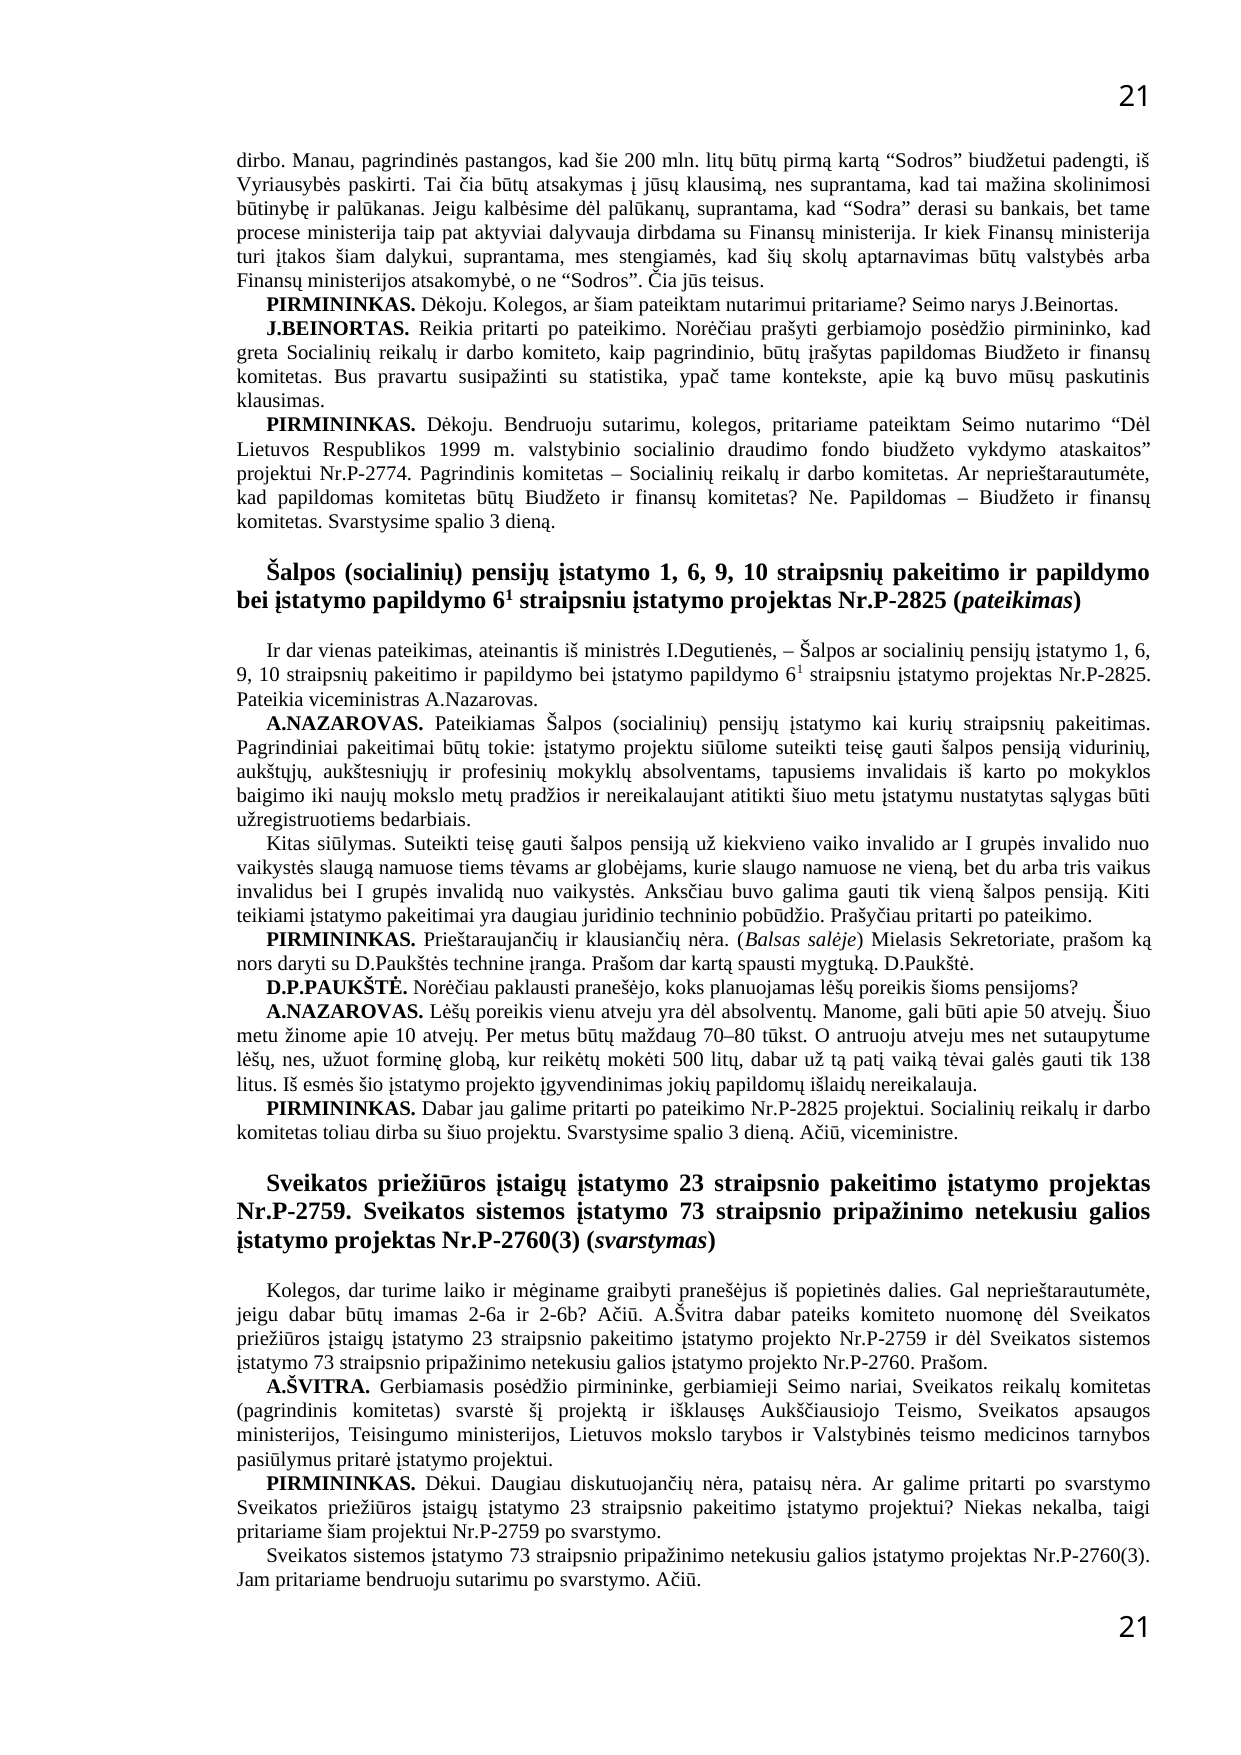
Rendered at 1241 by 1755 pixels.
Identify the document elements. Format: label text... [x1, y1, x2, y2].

text J.BEINORTAS. Reikia pritarti po pateikimo. Norėčiau prašyti gerbiamojo posėdžio pirmininko, kad greta Socialinių reikalų ir darbo komiteto, kaip pagrindinio, būtų įrašytas papildomas Biudžeto ir finansų komitetas. Bus pravartu susipažinti su statistika, ypač tame kontekste, apie ką buvo mūsų paskutinis klausimas. [236, 316, 1152, 412]
text Šalpos (socialinių) pensijų įstatymo 1, 6, 9, 10 straipsnių pakeitimo ir papildymo bei įstatymo papildymo 61 straipsniu įstatymo projektas Nr.P-2825 (pateikimas) [236, 557, 1152, 614]
text A.NAZAROVAS. Pateikiamas Šalpos (socialinių) pensijų įstatymo kai kurių straipsnių pakeitimas. Pagrindiniai pakeitimai būtų tokie: įstatymo projektu siūlome suteikti teisę gauti šalpos pensiją vidurinių, aukštųjų, aukštesniųjų ir profesinių mokyklų absolventams, tapusiems invalidais iš karto po mokyklos baigimo iki naujų mokslo metų pradžios ir nereikalaujant atitikti šiuo metu įstatymu nustatytas sąlygas būti užregistruotiems bedarbiais. [236, 711, 1152, 831]
text PIRMININKAS. Dėkoju. Bendruoju sutarimu, kolegos, pritariame pateiktam Seimo nutarimo “Dėl Lietuvos Respublikos 1999 m. valstybinio socialinio draudimo fondo biudžeto vykdymo ataskaitos” projektui Nr.P-2774. Pagrindinis komitetas – Socialinių reikalų ir darbo komitetas. Ar neprieštarautumėte, kad papildomas komitetas būtų Biudžeto ir finansų komitetas? Ne. Papildomas – Biudžeto ir finansų komitetas. Svarstysime spalio 3 dieną. [236, 412, 1152, 533]
text PIRMININKAS. Prieštaraujančių ir klausiančių nėra. (Balsas salėje) Mielasis Sekretoriate, prašom ką nors daryti su D.Paukštės technine įranga. Prašom dar kartą spausti mygtuką. D.Paukštė. [236, 927, 1152, 975]
text PIRMININKAS. Dėkoju. Kolegos, ar šiam pateiktam nutarimui pritariame? Seimo narys J.Beinortas. [236, 292, 1152, 316]
text Ir dar vienas pateikimas, ateinantis iš ministrės I.Degutienės, – Šalpos ar socialinių pensijų įstatymo 1, 6, 9, 10 straipsnių pakeitimo ir papildymo bei įstatymo papildymo 61 straipsniu įstatymo projektas Nr.P-2825. Pateikia viceministras A.Nazarovas. [236, 638, 1152, 711]
text dirbo. Manau, pagrindinės pastangos, kad šie 200 mln. litų būtų pirmą kartą “Sodros” biudžetui padengti, iš Vyriausybės paskirti. Tai čia būtų atsakymas į jūsų klausimą, nes suprantama, kad tai mažina skolinimosi būtinybę ir palūkanas. Jeigu kalbėsime dėl palūkanų, suprantama, kad “Sodra” derasi su bankais, bet tame procese ministerija taip pat aktyviai dalyvauja dirbdama su Finansų ministerija. Ir kiek Finansų ministerija turi įtakos šiam dalykui, suprantama, mes stengiamės, kad šių skolų aptarnavimas būtų valstybės arba Finansų ministerijos atsakomybė, o ne “Sodros”. Čia jūs teisus. [236, 148, 1152, 292]
text A.ŠVITRA. Gerbiamasis posėdžio pirmininke, gerbiamieji Seimo nariai, Sveikatos reikalų komitetas (pagrindinis komitetas) svarstė šį projektą ir išklausęs Aukščiausiojo Teismo, Sveikatos apsaugos ministerijos, Teisingumo ministerijos, Lietuvos mokslo tarybos ir Valstybinės teismo medicinos tarnybos pasiūlymus pritarė įstatymo projektui. [236, 1374, 1152, 1471]
text Sveikatos priežiūros įstaigų įstatymo 23 straipsnio pakeitimo įstatymo projektas Nr.P-2759. Sveikatos sistemos įstatymo 73 straipsnio pripažinimo netekusiu galios įstatymo projektas Nr.P-2760(3) (svarstymas) [236, 1168, 1152, 1254]
text Sveikatos sistemos įstatymo 73 straipsnio pripažinimo netekusiu galios įstatymo projektas Nr.P-2760(3). Jam pritariame bendruoju sutarimu po svarstymo. Ačiū. [236, 1543, 1152, 1591]
text Kolegos, dar turime laiko ir mėginame graibyti pranešėjus iš popietinės dalies. Gal neprieštarautumėte, jeigu dabar būtų imamas 2-6a ir 2-6b? Ačiū. A.Švitra dabar pateiks komiteto nuomonę dėl Sveikatos priežiūros įstaigų įstatymo 23 straipsnio pakeitimo įstatymo projekto Nr.P-2759 ir dėl Sveikatos sistemos įstatymo 73 straipsnio pripažinimo netekusiu galios įstatymo projekto Nr.P-2760. Prašom. [236, 1278, 1152, 1374]
text Kitas siūlymas. Suteikti teisę gauti šalpos pensiją už kiekvieno vaiko invalido ar I grupės invalido nuo vaikystės slaugą namuose tiems tėvams ar globėjams, kurie slaugo namuose ne vieną, bet du arba tris vaikus invalidus bei I grupės invalidą nuo vaikystės. Anksčiau buvo galima gauti tik vieną šalpos pensiją. Kiti teikiami įstatymo pakeitimai yra daugiau juridinio techninio pobūdžio. Prašyčiau pritarti po pateikimo. [236, 831, 1152, 927]
text PIRMININKAS. Dėkui. Daugiau diskutuojančių nėra, pataisų nėra. Ar galime pritarti po svarstymo Sveikatos priežiūros įstaigų įstatymo 23 straipsnio pakeitimo įstatymo projektui? Niekas nekalba, taigi pritariame šiam projektui Nr.P-2759 po svarstymo. [236, 1471, 1152, 1543]
text PIRMININKAS. Dabar jau galime pritarti po pateikimo Nr.P-2825 projektui. Socialinių reikalų ir darbo komitetas toliau dirba su šiuo projektu. Svarstysime spalio 3 dieną. Ačiū, viceministre. [236, 1096, 1152, 1144]
text A.NAZAROVAS. Lėšų poreikis vienu atveju yra dėl absolventų. Manome, gali būti apie 50 atvejų. Šiuo metu žinome apie 10 atvejų. Per metus būtų maždaug 70–80 tūkst. O antruoju atveju mes net sutaupytume lėšų, nes, užuot forminę globą, kur reikėtų mokėti 500 litų, dabar už tą patį vaiką tėvai galės gauti tik 138 litus. Iš esmės šio įstatymo projekto įgyvendinimas jokių papildomų išlaidų nereikalauja. [236, 999, 1152, 1096]
text D.P.PAUKŠTĖ. Norėčiau paklausti pranešėjo, koks planuojamas lėšų poreikis šioms pensijoms? [236, 975, 1152, 999]
